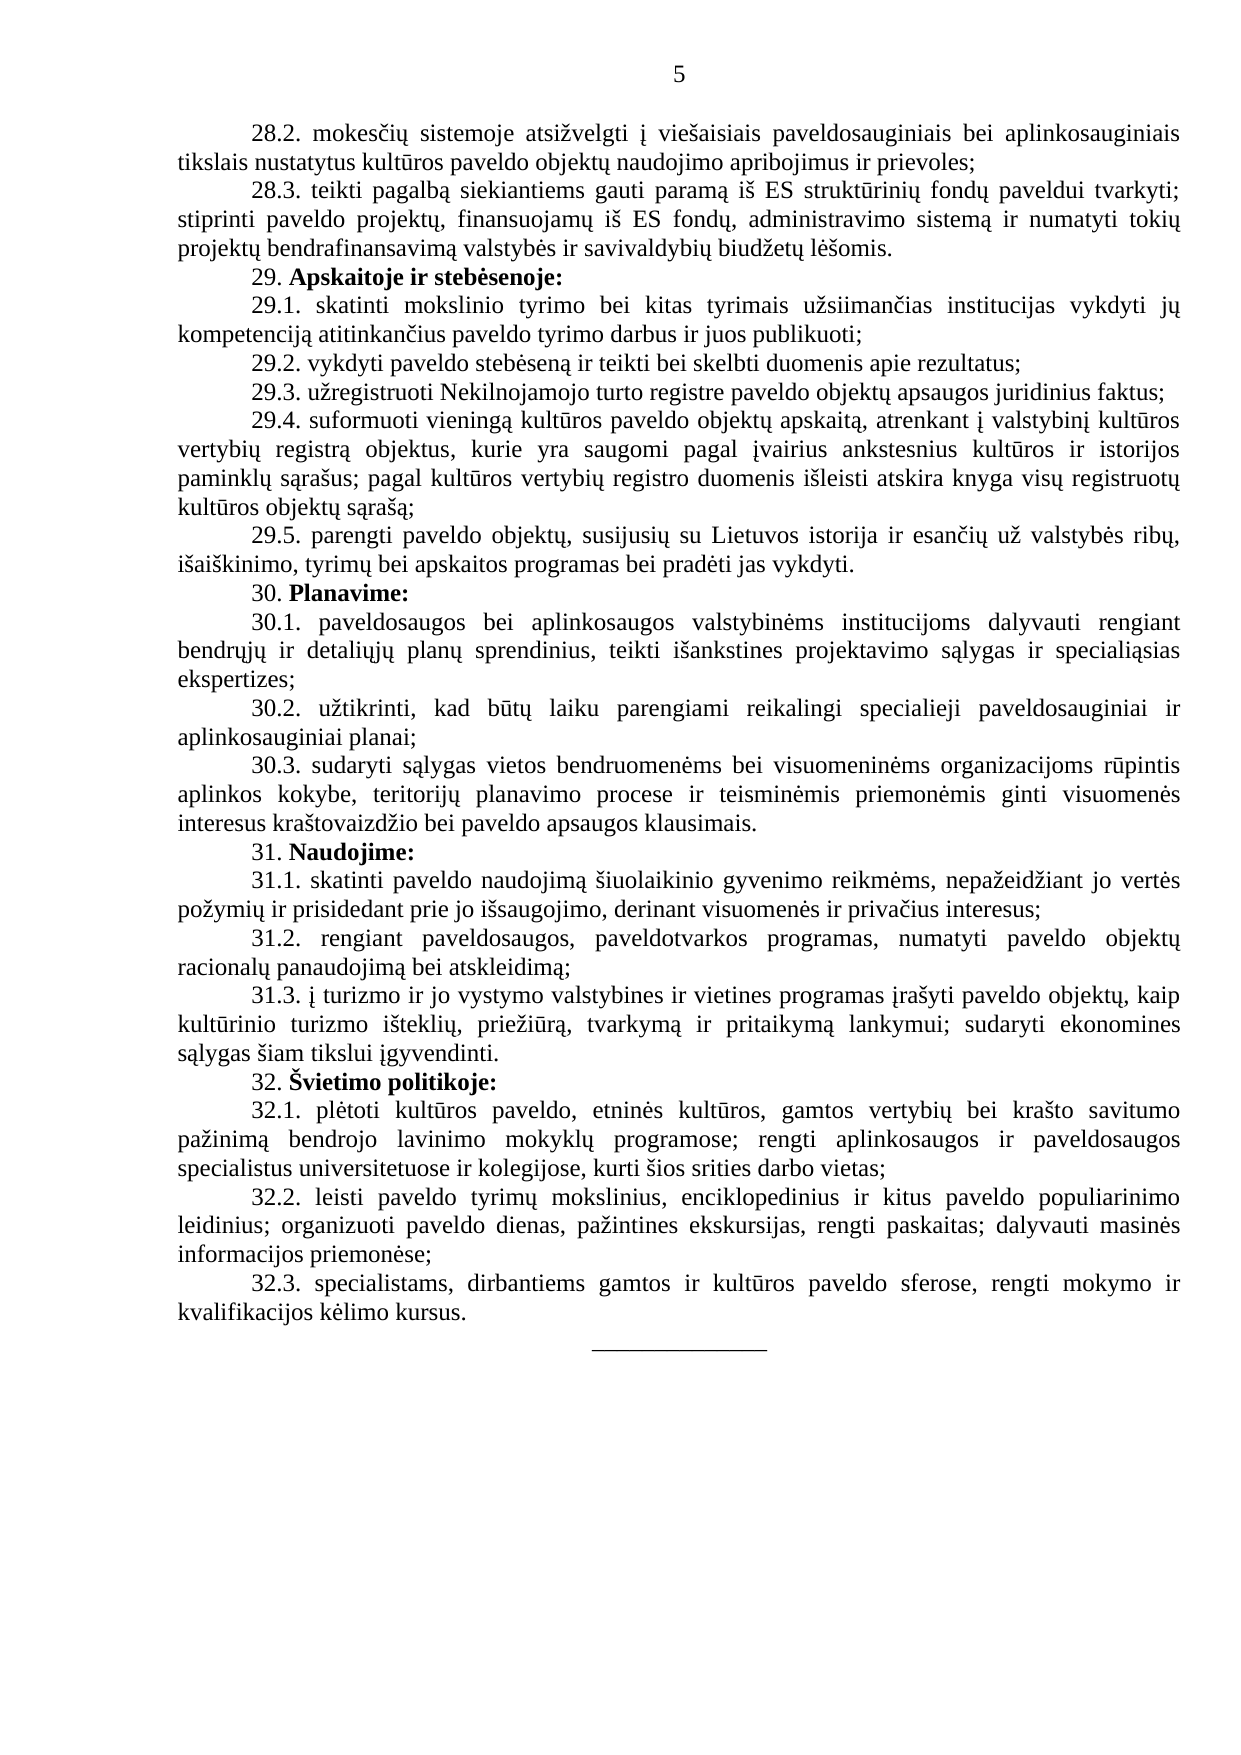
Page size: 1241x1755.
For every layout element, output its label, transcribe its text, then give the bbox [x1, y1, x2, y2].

text 31.1. skatinti paveldo naudojimą šiuolaikinio gyvenimo reikmėms, nepažeidžiant jo vertės požymių ir prisidedant prie jo išsaugojimo, derinant visuomenės ir privačius interesus; [177, 866, 1181, 923]
text 28.2. mokesčių sistemoje atsižvelgti į viešaisiais paveldosauginiais bei aplinkosauginiais tikslais nustatytus kultūros paveldo objektų naudojimo apribojimus ir prievoles; [177, 118, 1181, 176]
text 32.2. leisti paveldo tyrimų mokslinius, enciklopedinius ir kitus paveldo populiarinimo leidinius; organizuoti paveldo dienas, pažintines ekskursijas, rengti paskaitas; dalyvauti masinės informacijos priemonėse; [177, 1182, 1181, 1268]
text 29.4. suformuoti vieningą kultūros paveldo objektų apskaitą, atrenkant į valstybinį kultūros vertybių registrą objektus, kurie yra saugomi pagal įvairius ankstesnius kultūros ir istorijos paminklų sąrašus; pagal kultūros vertybių registro duomenis išleisti atskira knyga visų registruotų kultūros objektų sąrašą; [177, 406, 1181, 521]
text 28.3. teikti pagalbą siekiantiems gauti paramą iš ES struktūrinių fondų paveldui tvarkyti; stiprinti paveldo projektų, finansuojamų iš ES fondų, administravimo sistemą ir numatyti tokių projektų bendrafinansavimą valstybės ir savivaldybių biudžetų lėšomis. [177, 176, 1181, 262]
text 31. Naudojime: [177, 837, 1181, 866]
text 29.3. užregistruoti Nekilnojamojo turto registre paveldo objektų apsaugos juridinius faktus; [177, 377, 1181, 406]
text 30.3. sudaryti sąlygas vietos bendruomenėms bei visuomeninėms organizacijoms rūpintis aplinkos kokybe, teritorijų planavimo procese ir teisminėmis priemonėmis ginti visuomenės interesus kraštovaizdžio bei paveldo apsaugos klausimais. [177, 751, 1181, 837]
text ______________ [177, 1326, 1181, 1354]
text 29.5. parengti paveldo objektų, susijusių su Lietuvos istorija ir esančių už valstybės ribų, išaiškinimo, tyrimų bei apskaitos programas bei pradėti jas vykdyti. [177, 521, 1181, 578]
text 31.3. į turizmo ir jo vystymo valstybines ir vietines programas įrašyti paveldo objektų, kaip kultūrinio turizmo išteklių, priežiūrą, tvarkymą ir pritaikymą lankymui; sudaryti ekonomines sąlygas šiam tikslui įgyvendinti. [177, 981, 1181, 1067]
text 30.1. paveldosaugos bei aplinkosaugos valstybinėms institucijoms dalyvauti rengiant bendrųjų ir detaliųjų planų sprendinius, teikti išankstines projektavimo sąlygas ir specialiąsias ekspertizes; [177, 607, 1181, 693]
text 32.3. specialistams, dirbantiems gamtos ir kultūros paveldo sferose, rengti mokymo ir kvalifikacijos kėlimo kursus. [177, 1268, 1181, 1326]
text 30.2. užtikrinti, kad būtų laiku parengiami reikalingi specialieji paveldosauginiai ir aplinkosauginiai planai; [177, 693, 1181, 751]
text 29.1. skatinti mokslinio tyrimo bei kitas tyrimais užsiimančias institucijas vykdyti jų kompetenciją atitinkančius paveldo tyrimo darbus ir juos publikuoti; [177, 291, 1181, 348]
text 30. Planavime: [177, 578, 1181, 607]
text 32. Švietimo politikoje: [177, 1067, 1181, 1096]
text 29. Apskaitoje ir stebėsenoje: [177, 262, 1181, 291]
text 29.2. vykdyti paveldo stebėseną ir teikti bei skelbti duomenis apie rezultatus; [177, 348, 1181, 377]
text 31.2. rengiant paveldosaugos, paveldotvarkos programas, numatyti paveldo objektų racionalų panaudojimą bei atskleidimą; [177, 923, 1181, 981]
text 32.1. plėtoti kultūros paveldo, etninės kultūros, gamtos vertybių bei krašto savitumo pažinimą bendrojo lavinimo mokyklų programose; rengti aplinkosaugos ir paveldosaugos specialistus universitetuose ir kolegijose, kurti šios srities darbo vietas; [177, 1096, 1181, 1182]
